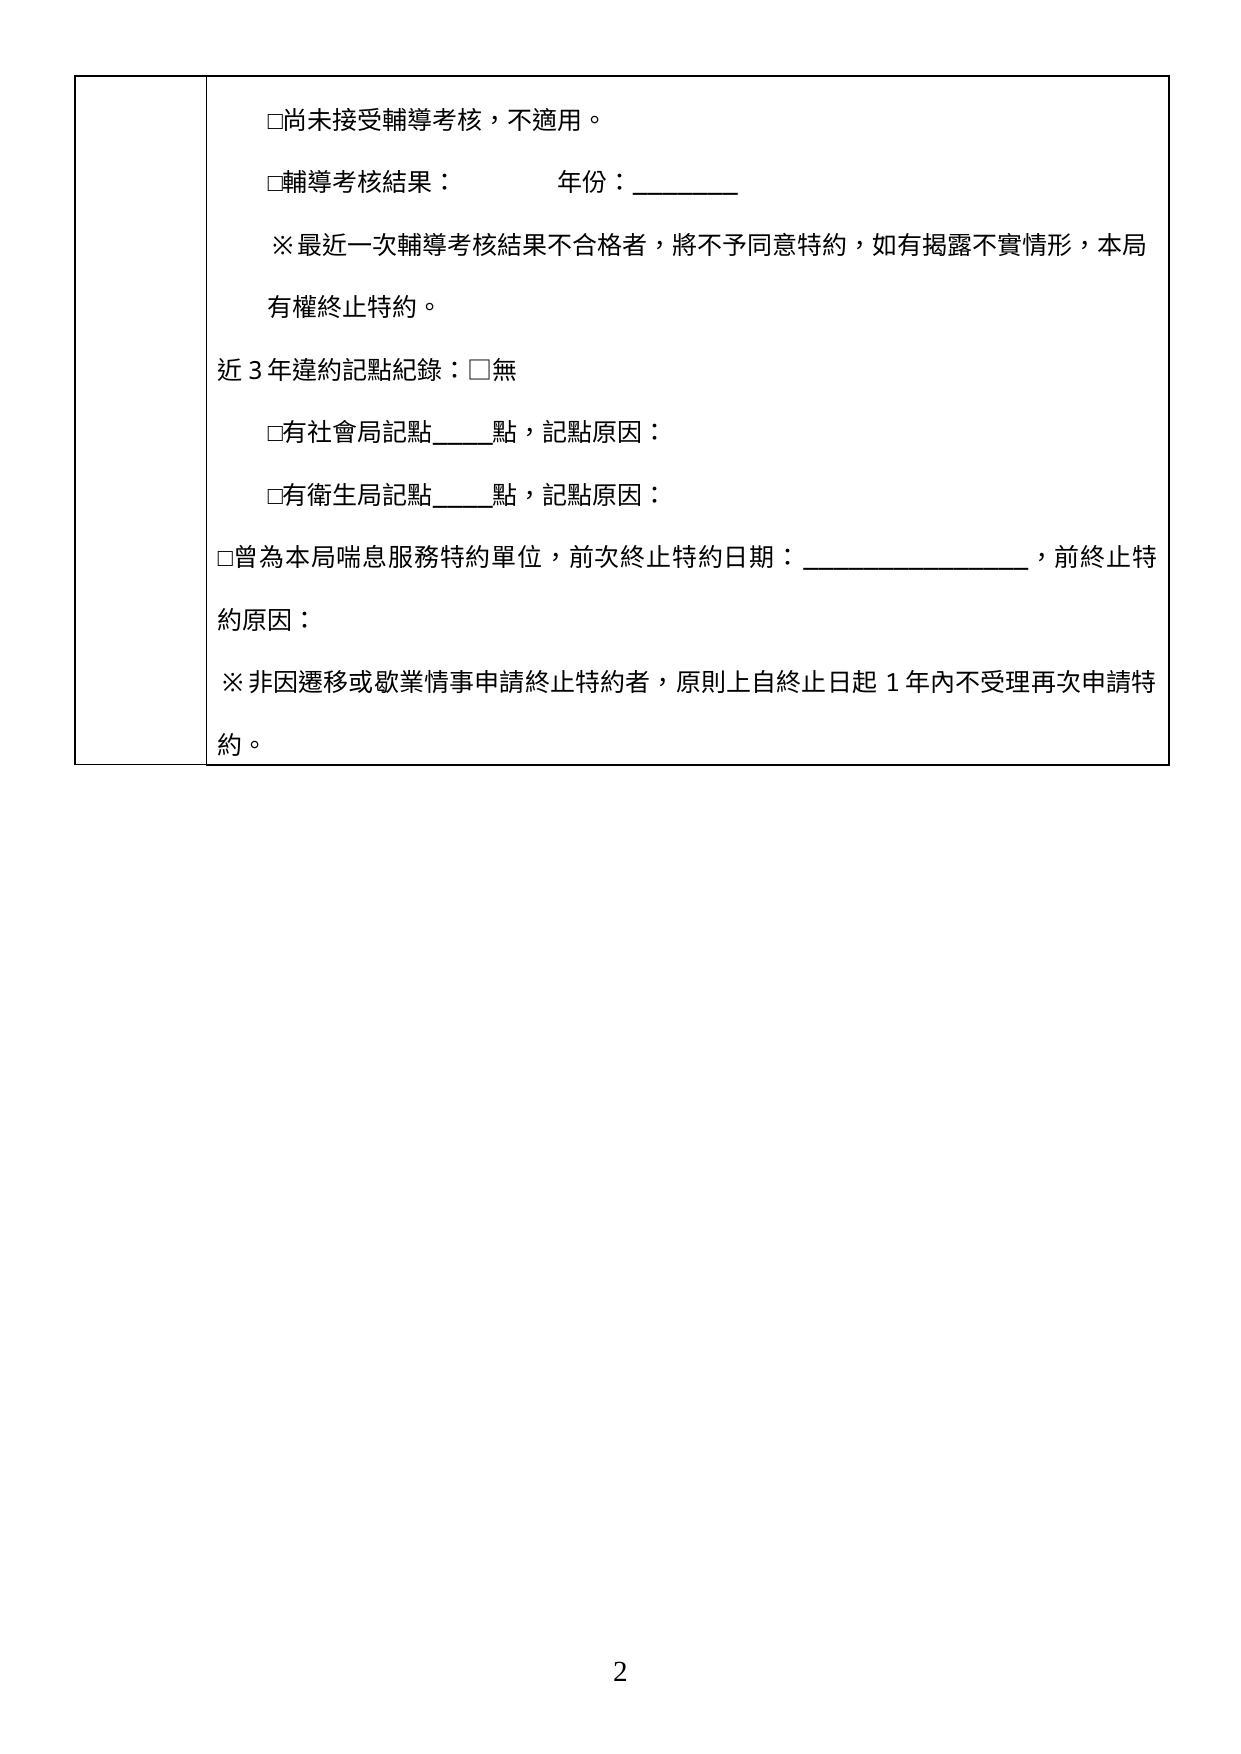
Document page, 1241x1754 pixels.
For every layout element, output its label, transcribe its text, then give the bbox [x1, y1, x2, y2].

table_cell □尚未接受輔導考核，不適用。 □輔導考核結果： 年份：_______ ※最近一次輔導考核結果不合格者，將不予同意特約，如有揭露不實情形，本局有權終止特約。 近3年違約記點紀錄：□無 □有社會局記點____點，記點原因： □有衛生局記點____點，記點原因： □曾為本局喘息服務特約單位，前次終止特約日期：_______________，前終止特約原因： ※非因遷移或歇業情事申請終止特約者，原則上自終止日起1年內不受理再次申請特約。 [207, 77, 1168, 764]
table_cell [76, 77, 206, 764]
